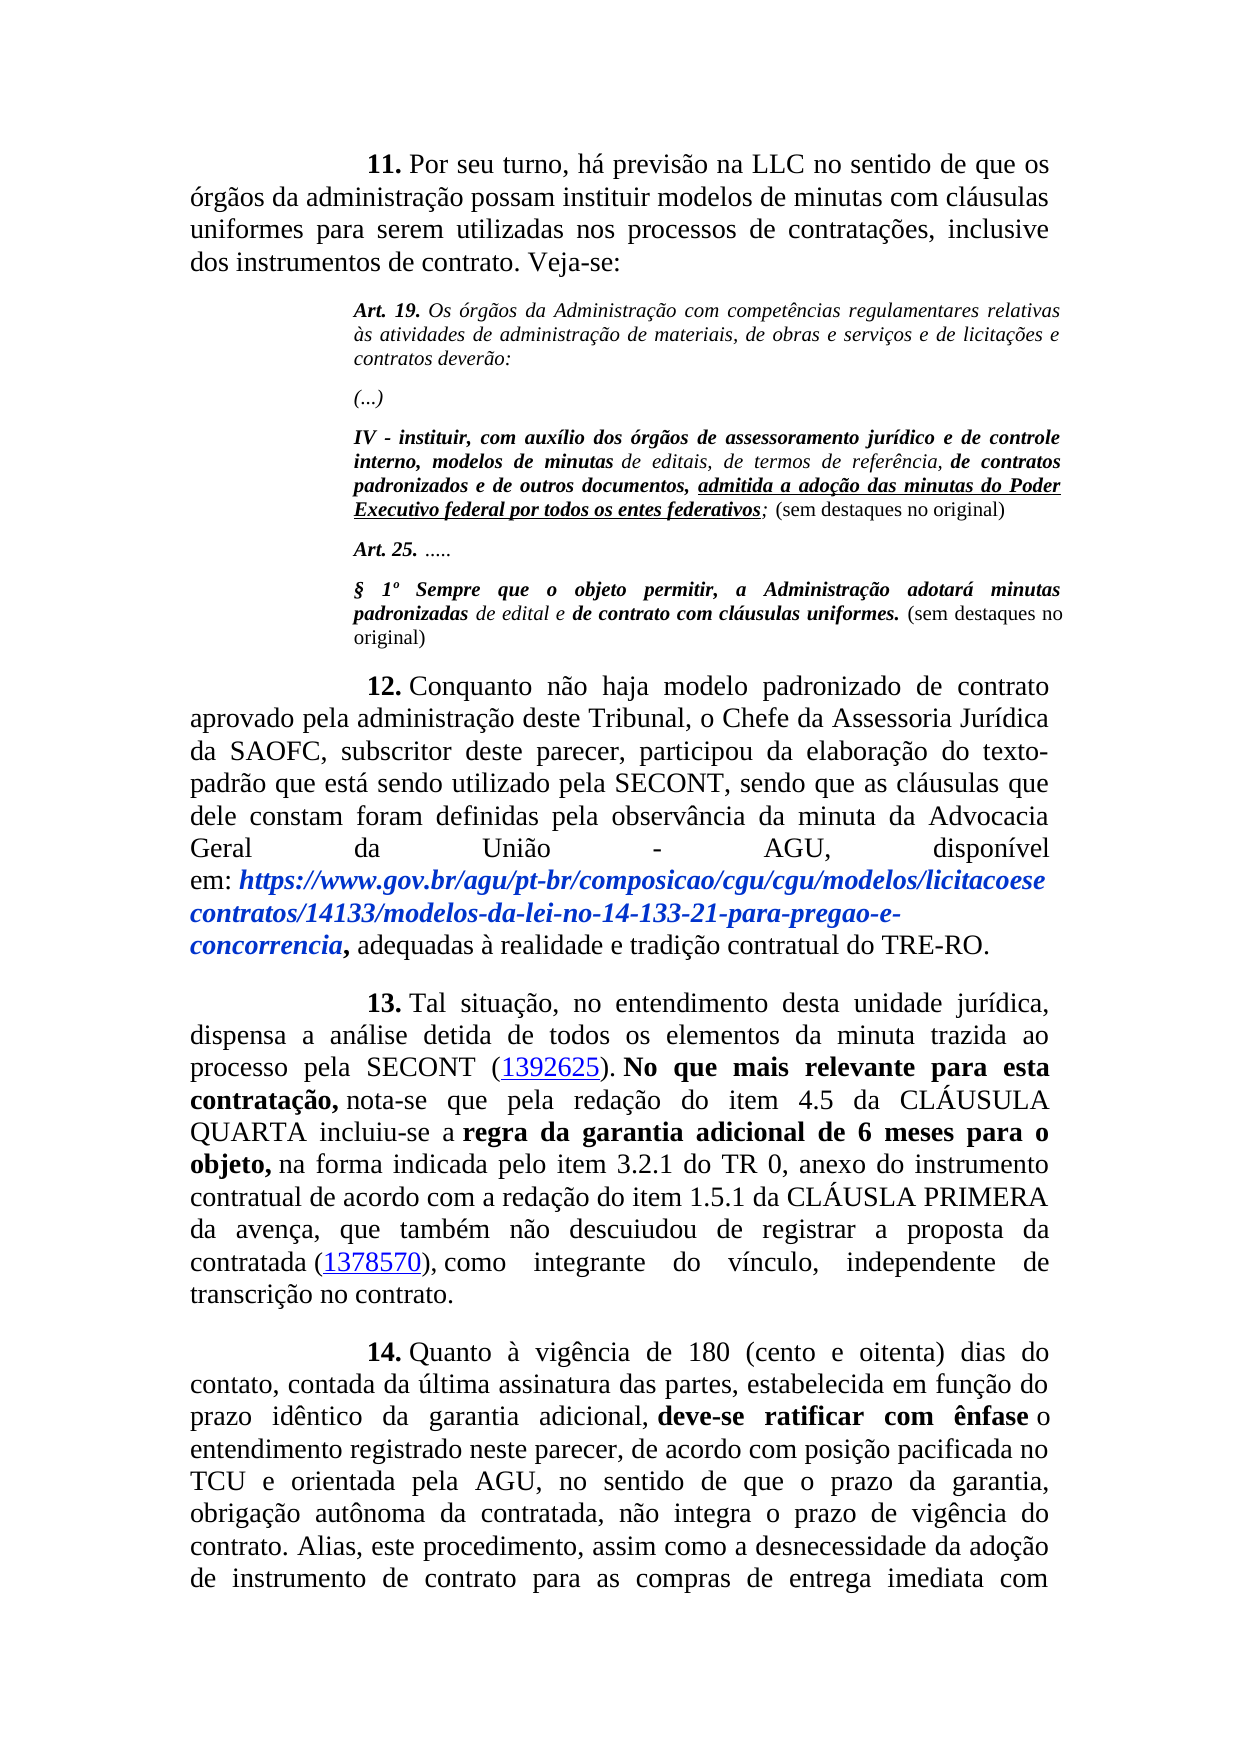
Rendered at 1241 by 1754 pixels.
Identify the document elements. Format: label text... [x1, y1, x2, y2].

text 14. Quanto à vigência de 180 (cento e oitenta) dias do contato, contada da última assinatura das partes, estabelecida em função do prazo idêntico da garantia adicional, deve-se ratificar com ênfase o entendimento registrado neste parecer, de acordo com posição pacificada no TCU e orientada pela AGU, no sentido de que o prazo da garantia, obrigação autônoma da contratada, não integra o prazo de vigência do contrato. Alias, este procedimento, assim como a desnecessidade da adoção de instrumento de contrato para as compras de entrega imediata com [190, 1334, 1051, 1594]
text IV - instituir, com auxílio dos órgãos de assessoramento jurídico e de controle interno, modelos de minutas de editais, de termos de referência, de contratos padronizados e de outros documentos, admitida a adoção das minutas do Poder Executivo federal por todos os entes federativos; (sem destaques no original) [354, 425, 1063, 521]
text (...) [354, 385, 1063, 409]
text 12. Conquanto não haja modelo padronizado de contrato aprovado pela administração deste Tribunal, o Chefe da Assessoria Jurídica da SAOFC, subscritor deste parecer, participou da elaboração do texto-padrão que está sendo utilizado pela SECONT, sendo que as cláusulas que dele constam foram definidas pela observância da minuta da Advocacia Geral da União - AGU, disponível em: https://www.gov.br/agu/pt-br/composicao/cgu/cgu/modelos/licitacoesecontratos/14133/modelos-da-lei-no-14-133-21-para-pregao-e-concorrencia, adequadas à realidade e tradição contratual do TRE-RO. [190, 669, 1051, 961]
text Art. 25. ..... [354, 537, 1063, 561]
text 11. Por seu turno, há previsão na LLC no sentido de que os órgãos da administração possam instituir modelos de minutas com cláusulas uniformes para serem utilizadas nos processos de contratações, inclusive dos instrumentos de contrato. Veja-se: [190, 148, 1051, 277]
text 13. Tal situação, no entendimento desta unidade jurídica, dispensa a análise detida de todos os elementos da minuta trazida ao processo pela SECONT (1392625). No que mais relevante para esta contratação, nota-se que pela redação do item 4.5 da CLÁUSULA QUARTA incluiu-se a regra da garantia adicional de 6 meses para o objeto, na forma indicada pelo item 3.2.1 do TR 0, anexo do instrumento contratual de acordo com a redação do item 1.5.1 da CLÁUSLA PRIMERA da avença, que também não descuiudou de registrar a proposta da contratada (1378570), como integrante do vínculo, independente de transcrição no contrato. [190, 986, 1051, 1309]
text § 1º Sempre que o objeto permitir, a Administração adotará minutas padronizadas de edital e de contrato com cláusulas uniformes. (sem destaques no original) [354, 577, 1063, 649]
text Art. 19. Os órgãos da Administração com competências regulamentares relativas às atividades de administração de materiais, de obras e serviços e de licitações e contratos deverão: [354, 297, 1063, 370]
